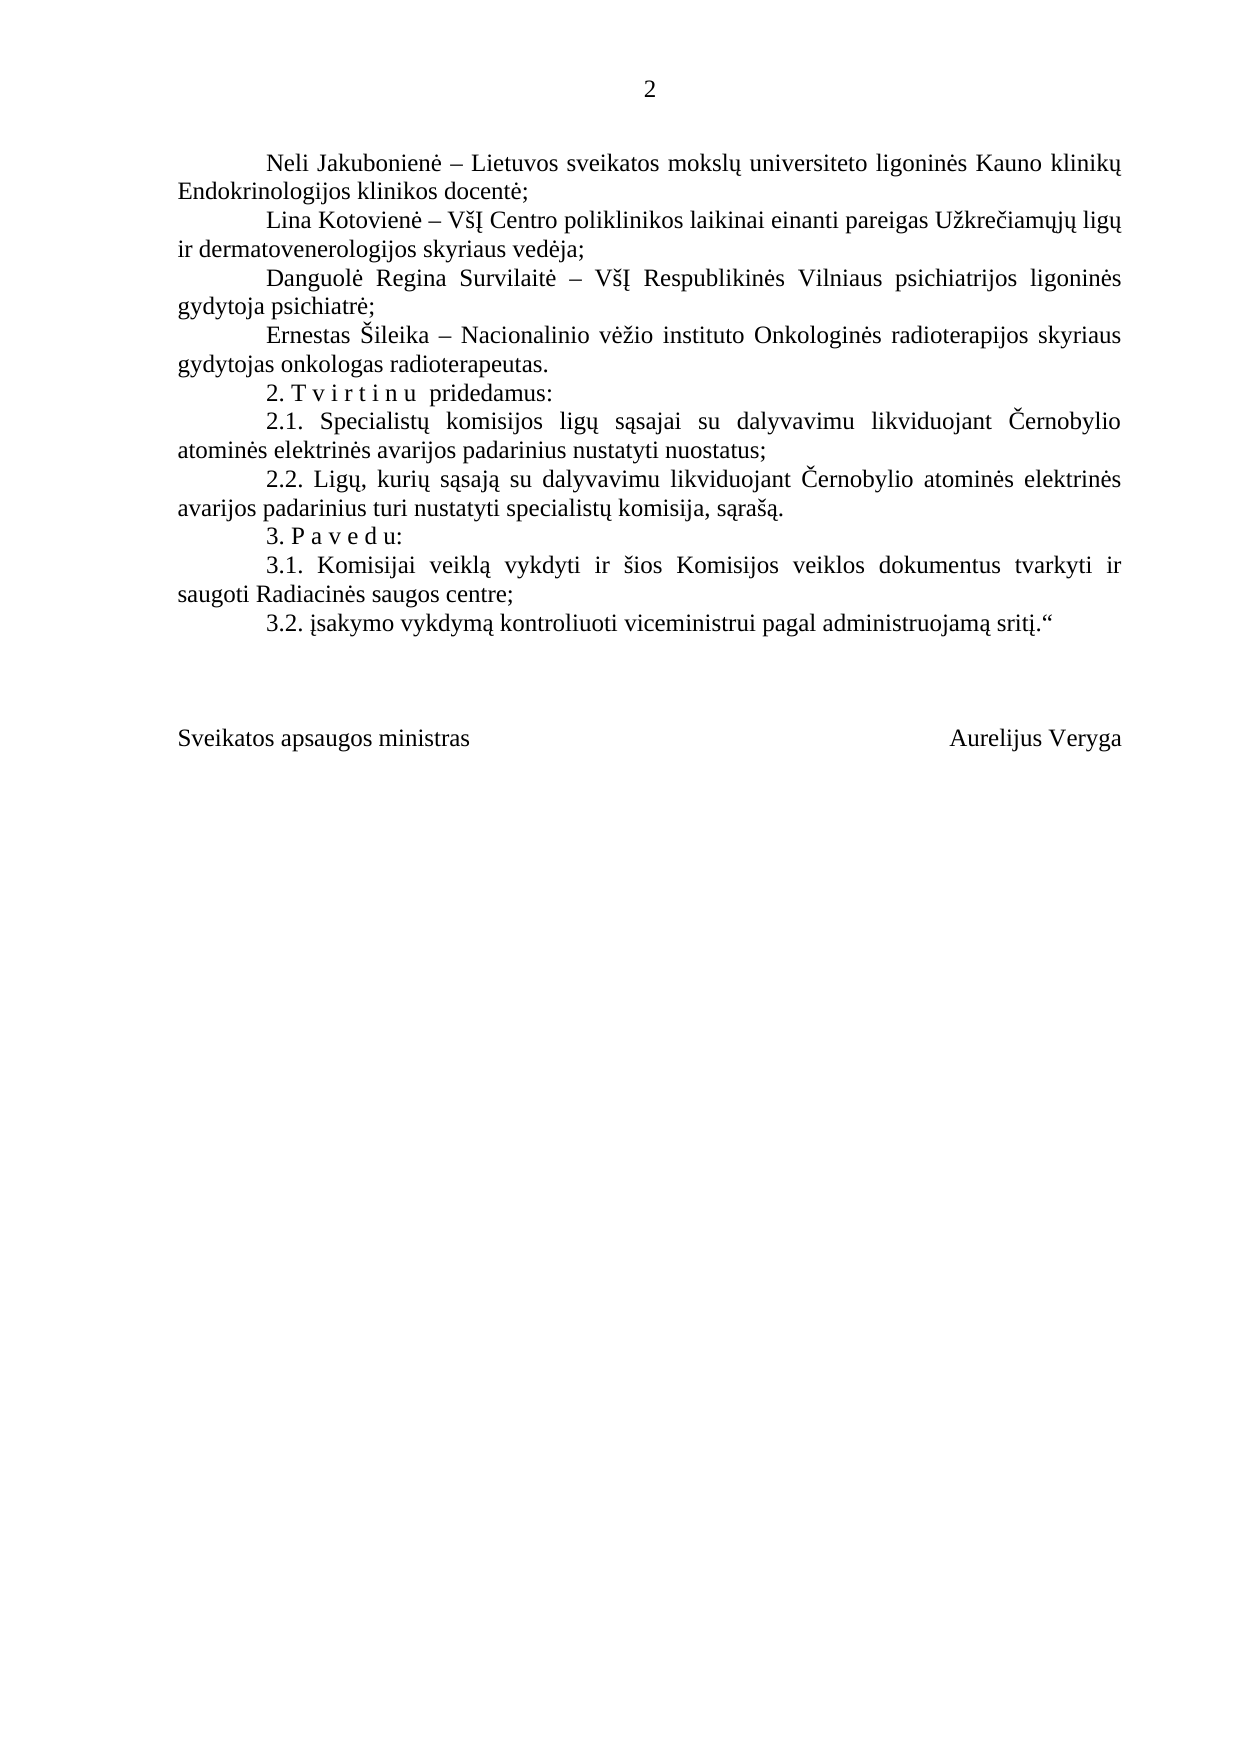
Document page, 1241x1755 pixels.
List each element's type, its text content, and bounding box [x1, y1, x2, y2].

text Sveikatos apsaugos ministras Aurelijus Veryga [177, 723, 1122, 751]
text 3.1. Komisijai veiklą vykdyti ir šios Komisijos veiklos dokumentus tvarkyti ir saugoti Radiacinės saugos centre; [177, 550, 1122, 608]
text 2. Tvirtinu pridedamus: [177, 378, 1122, 406]
text 3.2. įsakymo vykdymą kontroliuoti viceministrui pagal administruojamą sritį.“ [177, 608, 1122, 636]
text Danguolė Regina Survilaitė – VšĮ Respublikinės Vilniaus psichiatrijos ligoninės gydytoja psichiatrė; [177, 263, 1122, 320]
text Neli Jakubonienė – Lietuvos sveikatos mokslų universiteto ligoninės Kauno klinikų Endokrinologijos klinikos docentė; [177, 148, 1122, 205]
text 3. P a v e d u: [177, 521, 1122, 550]
text Lina Kotovienė – VšĮ Centro poliklinikos laikinai einanti pareigas Užkrečiamųjų ligų ir dermatovenerologijos skyriaus vedėja; [177, 205, 1122, 263]
text 2.2. Ligų, kurių sąsają su dalyvavimu likviduojant Černobylio atominės elektrinės avarijos padarinius turi nustatyti specialistų komisija, sąrašą. [177, 464, 1122, 521]
text 2.1. Specialistų komisijos ligų sąsajai su dalyvavimu likviduojant Černobylio atominės elektrinės avarijos padarinius nustatyti nuostatus; [177, 406, 1122, 464]
text Ernestas Šileika – Nacionalinio vėžio instituto Onkologinės radioterapijos skyriaus gydytojas onkologas radioterapeutas. [177, 320, 1122, 378]
